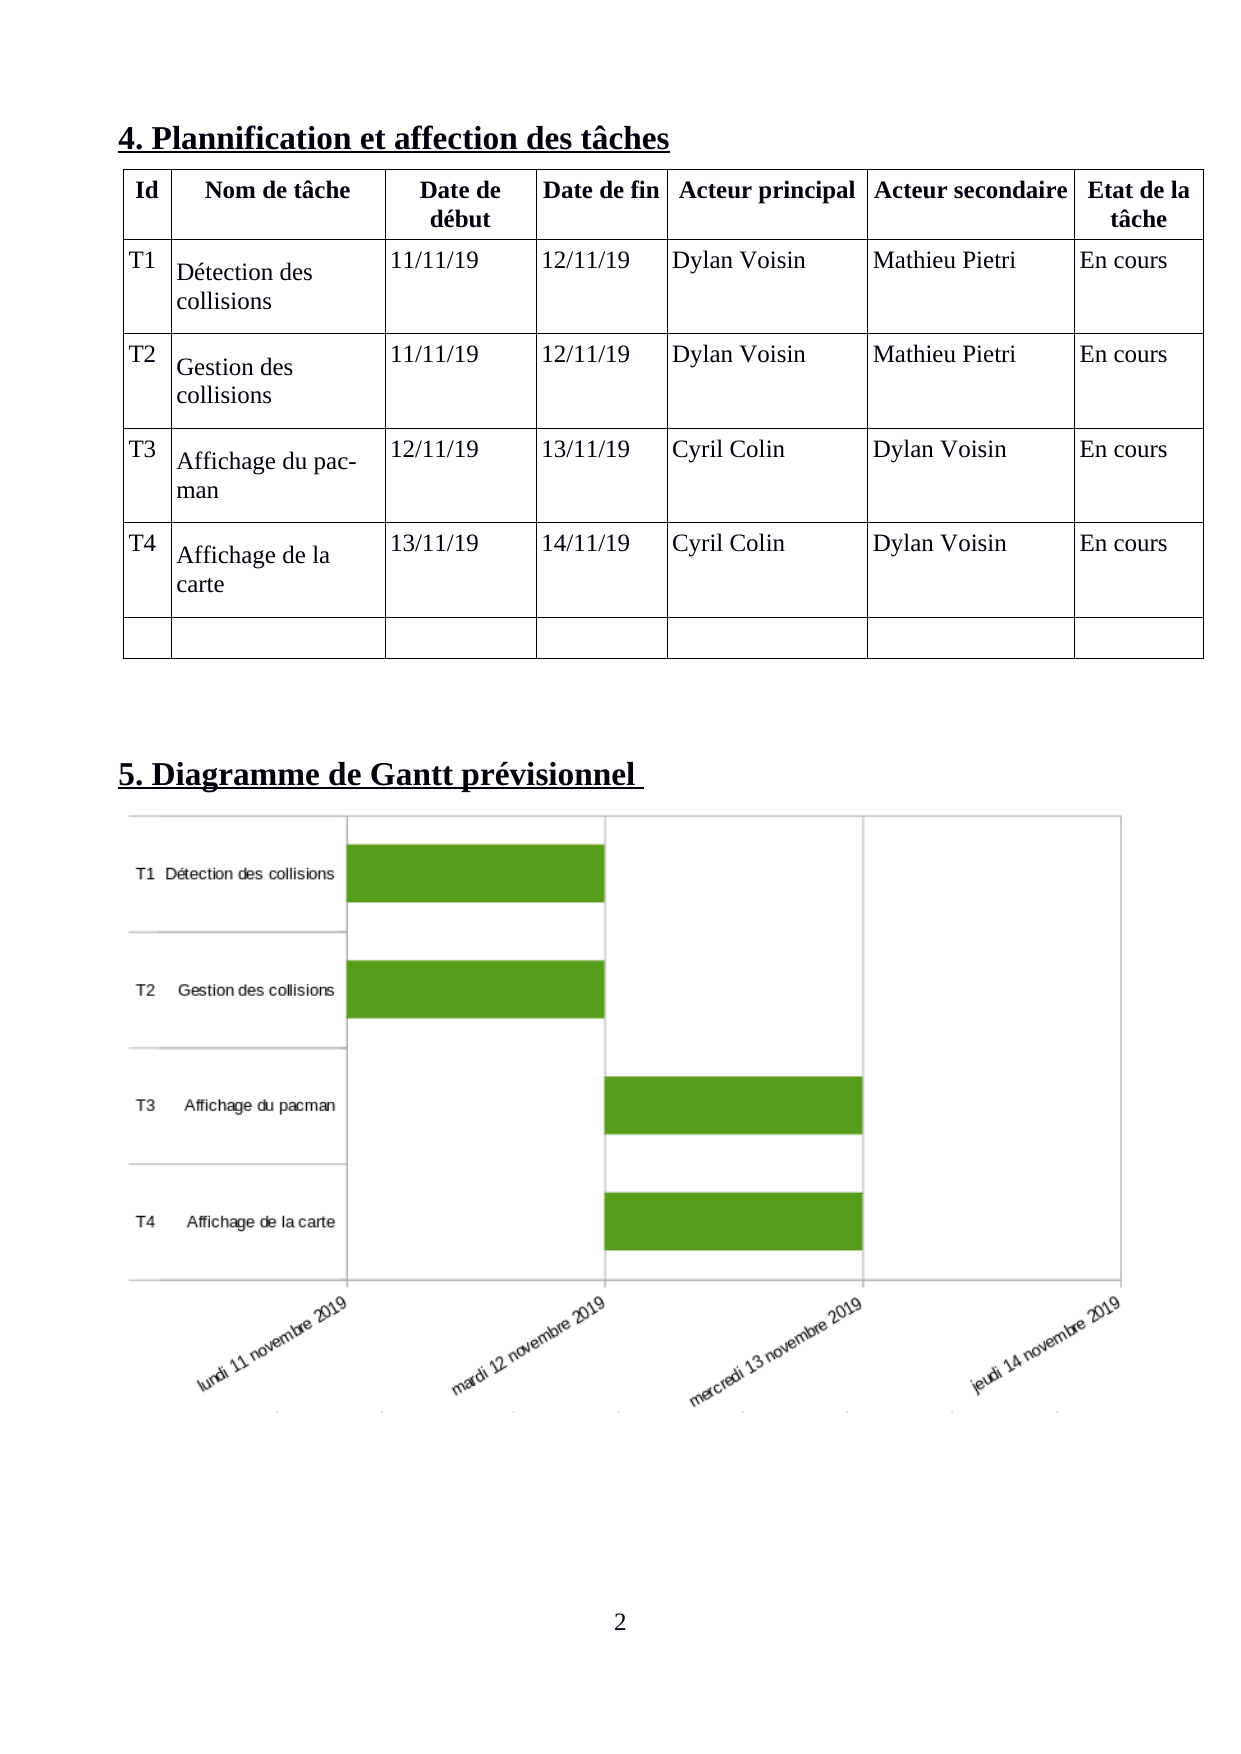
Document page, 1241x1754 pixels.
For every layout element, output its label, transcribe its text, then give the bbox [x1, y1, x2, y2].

table_cell En cours [1075, 523, 1203, 616]
table_cell T4 [124, 523, 171, 616]
table_cell Dylan Voisin [668, 240, 867, 333]
table_cell 12/11/19 [386, 429, 536, 522]
table_header Date de fin [537, 170, 667, 238]
picture [118, 804, 1123, 1413]
table_cell 13/11/19 [386, 523, 536, 616]
table_cell Cyril Colin [668, 429, 867, 522]
table_header Acteur secondaire [868, 170, 1074, 238]
table_cell Gestion des collisions [172, 334, 385, 427]
table_cell 12/11/19 [537, 240, 667, 333]
table_cell 12/11/19 [537, 334, 667, 427]
table_cell 14/11/19 [537, 523, 667, 616]
table_cell Affichage de la carte [172, 523, 385, 616]
text 5. Diagramme de Gantt prévisionnel [118, 754, 1122, 792]
table_header Id [124, 170, 171, 238]
table_header Date de début [386, 170, 536, 238]
table_cell Cyril Colin [668, 523, 867, 616]
table_cell 11/11/19 [386, 334, 536, 427]
table_header Acteur principal [668, 170, 867, 238]
table_cell 13/11/19 [537, 429, 667, 522]
table_header Nom de tâche [172, 170, 385, 238]
table_cell [124, 618, 171, 658]
table_cell Mathieu Pietri [868, 334, 1074, 427]
text 4. Plannification et affection des tâches [118, 118, 1122, 156]
table_cell T2 [124, 334, 171, 427]
table_cell En cours [1075, 334, 1203, 427]
table_cell Dylan Voisin [668, 334, 867, 427]
table_cell [172, 618, 385, 658]
table_cell Dylan Voisin [868, 429, 1074, 522]
table_cell T3 [124, 429, 171, 522]
table_cell Détection des collisions [172, 240, 385, 333]
table_cell [668, 618, 867, 658]
table_cell En cours [1075, 429, 1203, 522]
table_cell Affichage du pac-man [172, 429, 385, 522]
table_cell [868, 618, 1074, 658]
table_cell [386, 618, 536, 658]
table_cell T1 [124, 240, 171, 333]
table_cell Dylan Voisin [868, 523, 1074, 616]
table_cell [1075, 618, 1203, 658]
table_cell En cours [1075, 240, 1203, 333]
table_cell Mathieu Pietri [868, 240, 1074, 333]
table_cell 11/11/19 [386, 240, 536, 333]
table_header Etat de la tâche [1075, 170, 1203, 238]
table_cell [537, 618, 667, 658]
